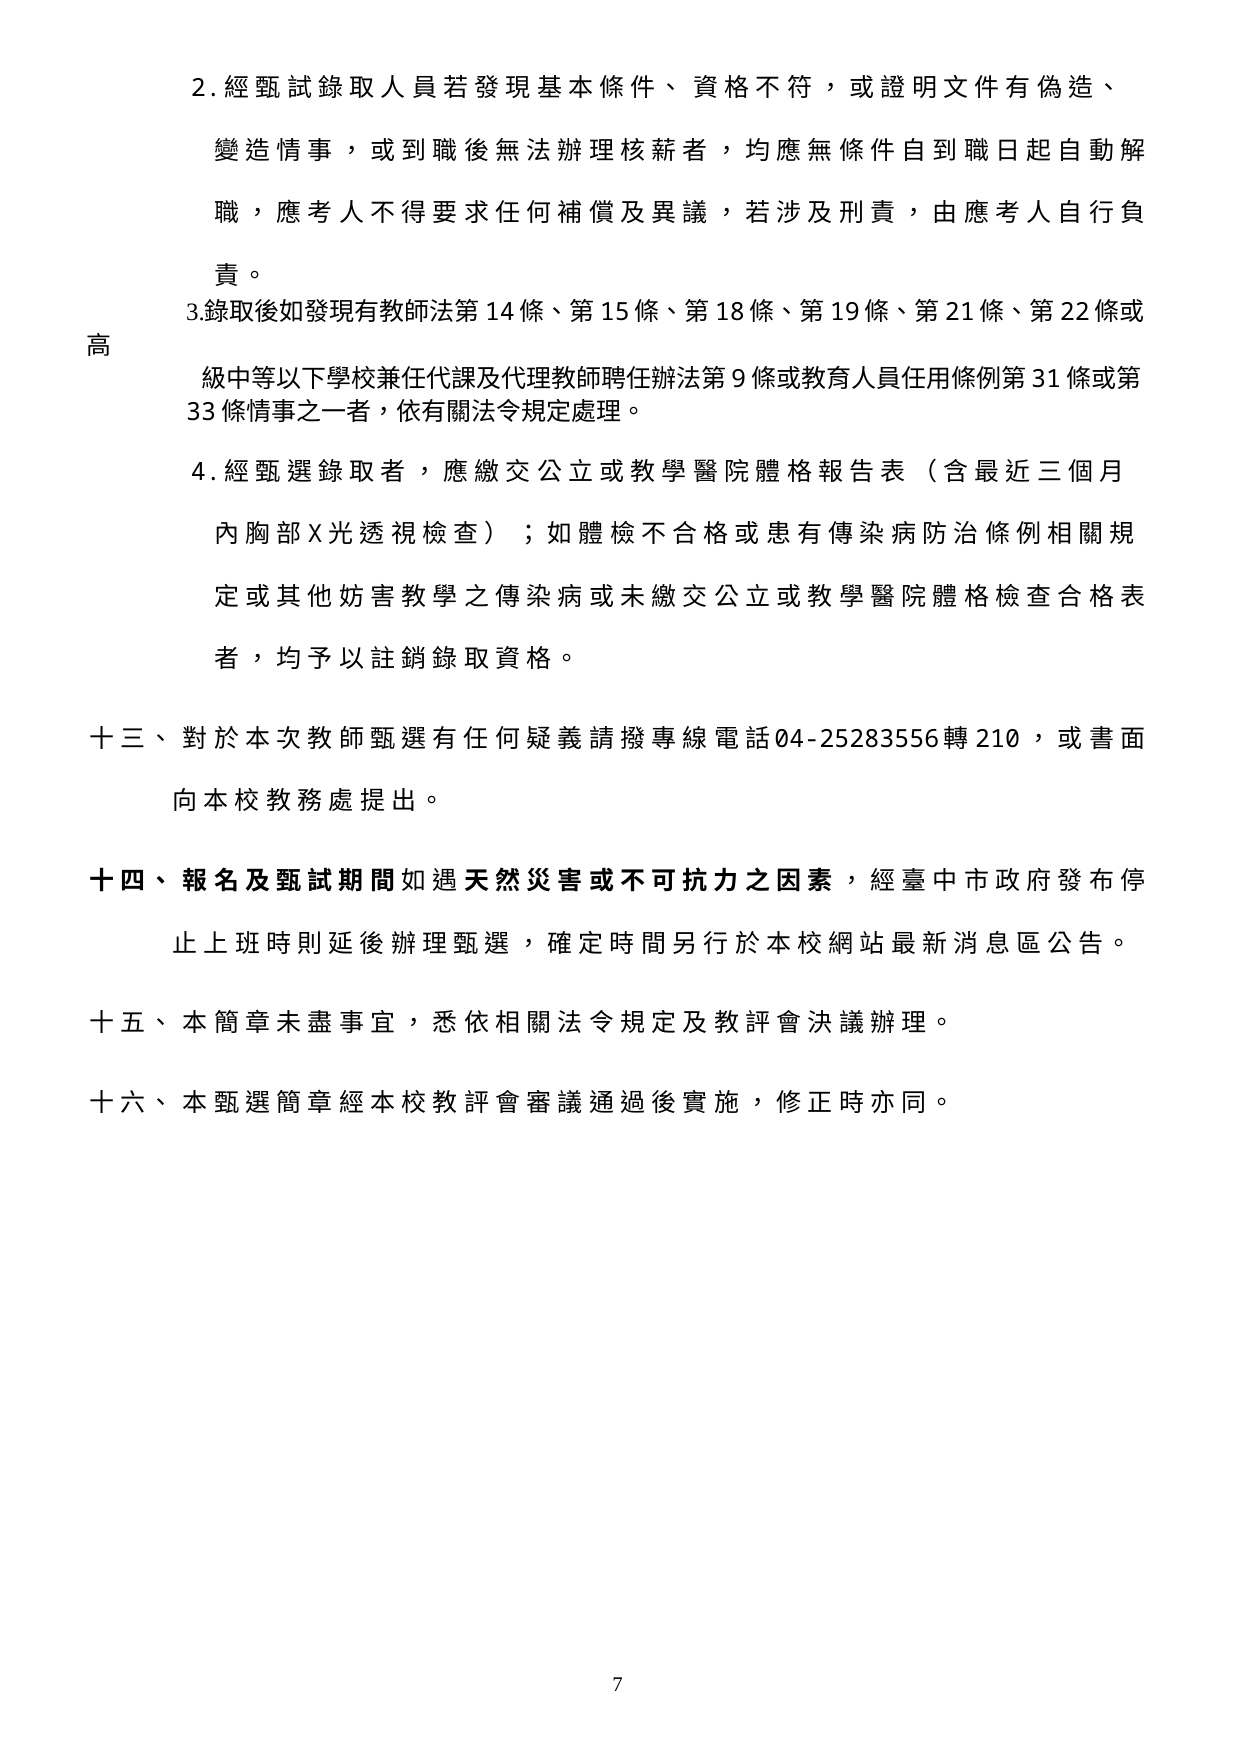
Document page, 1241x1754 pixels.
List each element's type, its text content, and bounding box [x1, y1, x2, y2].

text 2.經甄試錄取人員若發現基本條件、資格不符，或證明文件有偽造、變造情事，或到職後無法辦理核薪者，均應無條件自到職日起自動解職，應考人不得要求任何補償及異議，若涉及刑責，由應考人自行負責。 [186, 44, 1148, 294]
text 十三、對於本次教師甄選有任何疑義請撥專線電話04-25283556轉210，或書面向本校教務處提出。 [86, 695, 1148, 820]
text 4.經甄選錄取者，應繳交公立或教學醫院體格報告表（含最近三個月內胸部X光透視檢查）；如體檢不合格或患有傳染病防治條例相關規定或其他妨害教學之傳染病或未繳交公立或教學醫院體格檢查合格表者，均予以註銷錄取資格。 [186, 427, 1148, 677]
text 33條情事之一者，依有關法令規定處理。 [86, 394, 1148, 427]
text 十四、報名及甄試期間如遇天然災害或不可抗力之因素，經臺中市政府發布停止上班時則延後辦理甄選，確定時間另行於本校網站最新消息區公告。 [86, 837, 1148, 962]
text 十六、本甄選簡章經本校教評會審議通過後實施，修正時亦同。 [86, 1059, 1148, 1122]
text 十五、本簡章未盡事宜，悉依相關法令規定及教評會決議辦理。 [86, 979, 1148, 1042]
text 3.錄取後如發現有教師法第14條、第15條、第18條、第19條、第21條、第22條或高 [86, 294, 1148, 361]
text 級中等以下學校兼任代課及代理教師聘任辦法第9條或教育人員任用條例第31條或第 [86, 361, 1148, 394]
